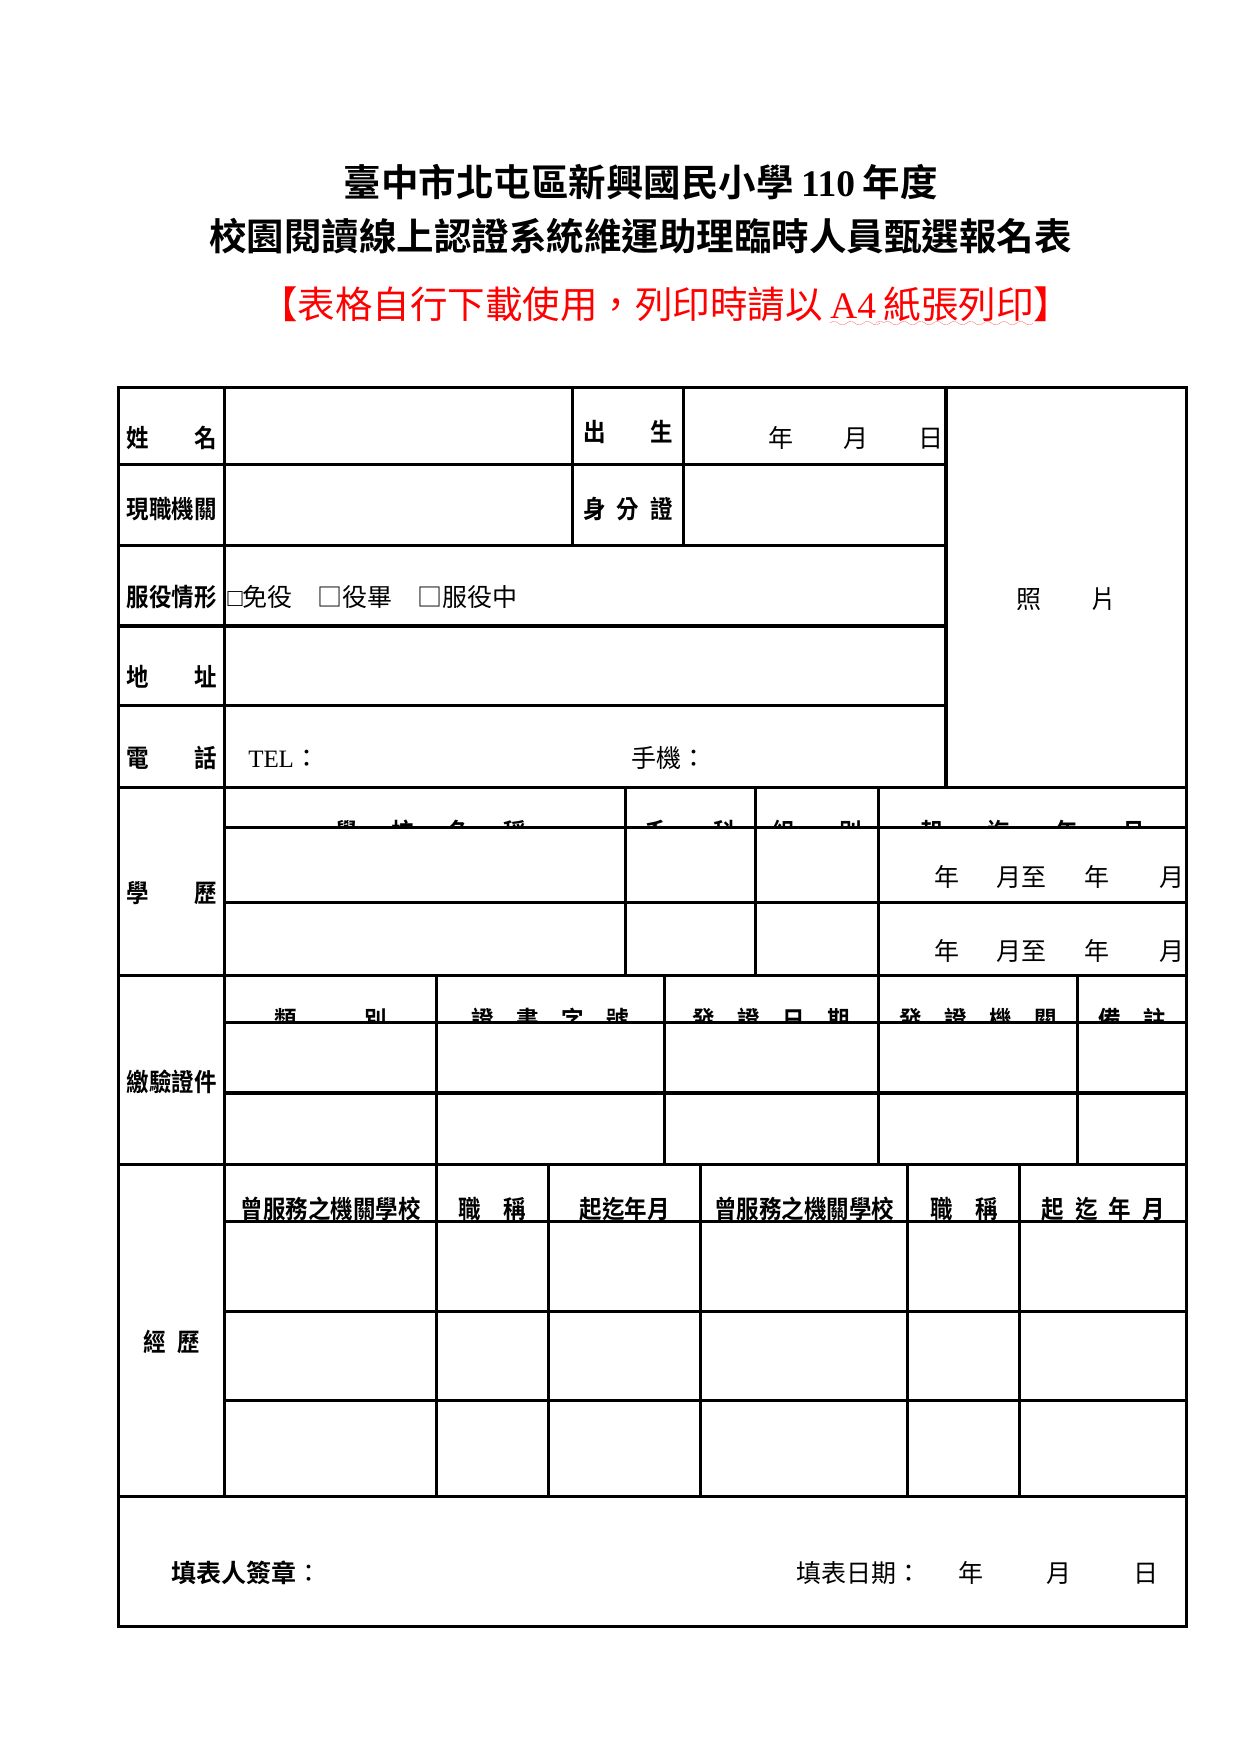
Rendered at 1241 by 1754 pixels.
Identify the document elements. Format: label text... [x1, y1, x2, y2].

table_cell 起 迄 年 月 [880, 789, 1185, 826]
table_cell [550, 1223, 699, 1309]
table_cell 類 別 [226, 977, 435, 1021]
table_cell 填表人簽章： 填表日期： 年 月 日 [120, 1498, 1185, 1624]
table_cell [226, 1024, 435, 1091]
table_header 姓 名 [120, 389, 223, 463]
table_cell [226, 1223, 435, 1309]
table_cell [226, 1095, 435, 1163]
table_cell 組 別 [757, 789, 877, 826]
table_cell [226, 1402, 435, 1495]
table_cell 身 分 證 字 號 [574, 466, 682, 543]
table_cell 曾服務之機關學校 [702, 1166, 906, 1220]
table_cell [909, 1223, 1018, 1309]
table_cell [909, 1313, 1018, 1399]
table_cell 學 校 名 稱 [226, 789, 624, 826]
table_cell [550, 1402, 699, 1495]
text 校園閱讀線上認證系統維運助理臨時人員甄選報名表 [118, 207, 1162, 261]
table_cell [1021, 1402, 1185, 1495]
table_header 年 月 日 [685, 389, 944, 463]
table_cell 職 稱 [438, 1166, 547, 1220]
table_cell □免役 □役畢 □服役中 [226, 547, 944, 624]
table_cell [880, 1024, 1076, 1091]
table_cell 學 歷 [120, 789, 223, 974]
table_cell 職 稱 [909, 1166, 1018, 1220]
table_cell [226, 904, 624, 974]
table_cell [702, 1223, 906, 1309]
table_cell 起迄年月 [550, 1166, 699, 1220]
table_header [226, 389, 571, 463]
table_cell 現職機關 學 校 [120, 466, 223, 543]
table_cell 起 迄 年 月 [1021, 1166, 1185, 1220]
table_cell [702, 1313, 906, 1399]
table_cell [757, 904, 877, 974]
table_cell [1079, 1095, 1185, 1163]
table_cell [666, 1095, 877, 1163]
table_cell [666, 1024, 877, 1091]
table_cell [438, 1402, 547, 1495]
table_cell [627, 829, 754, 901]
text 【表格自行下載使用，列印時請以A4紙張列印】 [168, 261, 1162, 323]
table_cell [757, 829, 877, 901]
table_cell 證 書 字 號 [438, 977, 663, 1021]
table_cell 繳驗證件 [120, 977, 223, 1163]
table_cell 年 月至 年 月 [880, 829, 1185, 901]
table_cell [909, 1402, 1018, 1495]
table_cell [1021, 1313, 1185, 1399]
table_cell [226, 1313, 435, 1399]
table_cell 服役情形 [120, 547, 223, 624]
table_cell 經 歷 [120, 1166, 223, 1495]
table_cell 系 科 [627, 789, 754, 826]
table_cell [438, 1223, 547, 1309]
table_cell [685, 466, 944, 543]
table_cell 備 註 [1079, 977, 1185, 1021]
table_cell [226, 829, 624, 901]
table_cell [702, 1402, 906, 1495]
table_cell TEL： 手機： [226, 707, 944, 786]
table_cell [438, 1313, 547, 1399]
table_cell [880, 1095, 1076, 1163]
text 臺中市北屯區新興國民小學110年度 [118, 152, 1162, 207]
table_cell 發 證 機 關 [880, 977, 1076, 1021]
table_header 照 片 [948, 389, 1185, 786]
table_cell 地 址 [120, 628, 223, 704]
table_cell 曾服務之機關學校 [226, 1166, 435, 1220]
table_cell 發 證 日 期 [666, 977, 877, 1021]
table_cell 年 月至 年 月 [880, 904, 1185, 974]
table_cell [1021, 1223, 1185, 1309]
table_cell [226, 466, 571, 543]
table_cell [1079, 1024, 1185, 1091]
table_header 出 生 年 月 日 [574, 389, 682, 463]
table_cell [226, 628, 944, 704]
table_cell 電 話 [120, 707, 223, 786]
table_cell [627, 904, 754, 974]
table_cell [438, 1095, 663, 1163]
table_cell [438, 1024, 663, 1091]
table_cell [550, 1313, 699, 1399]
